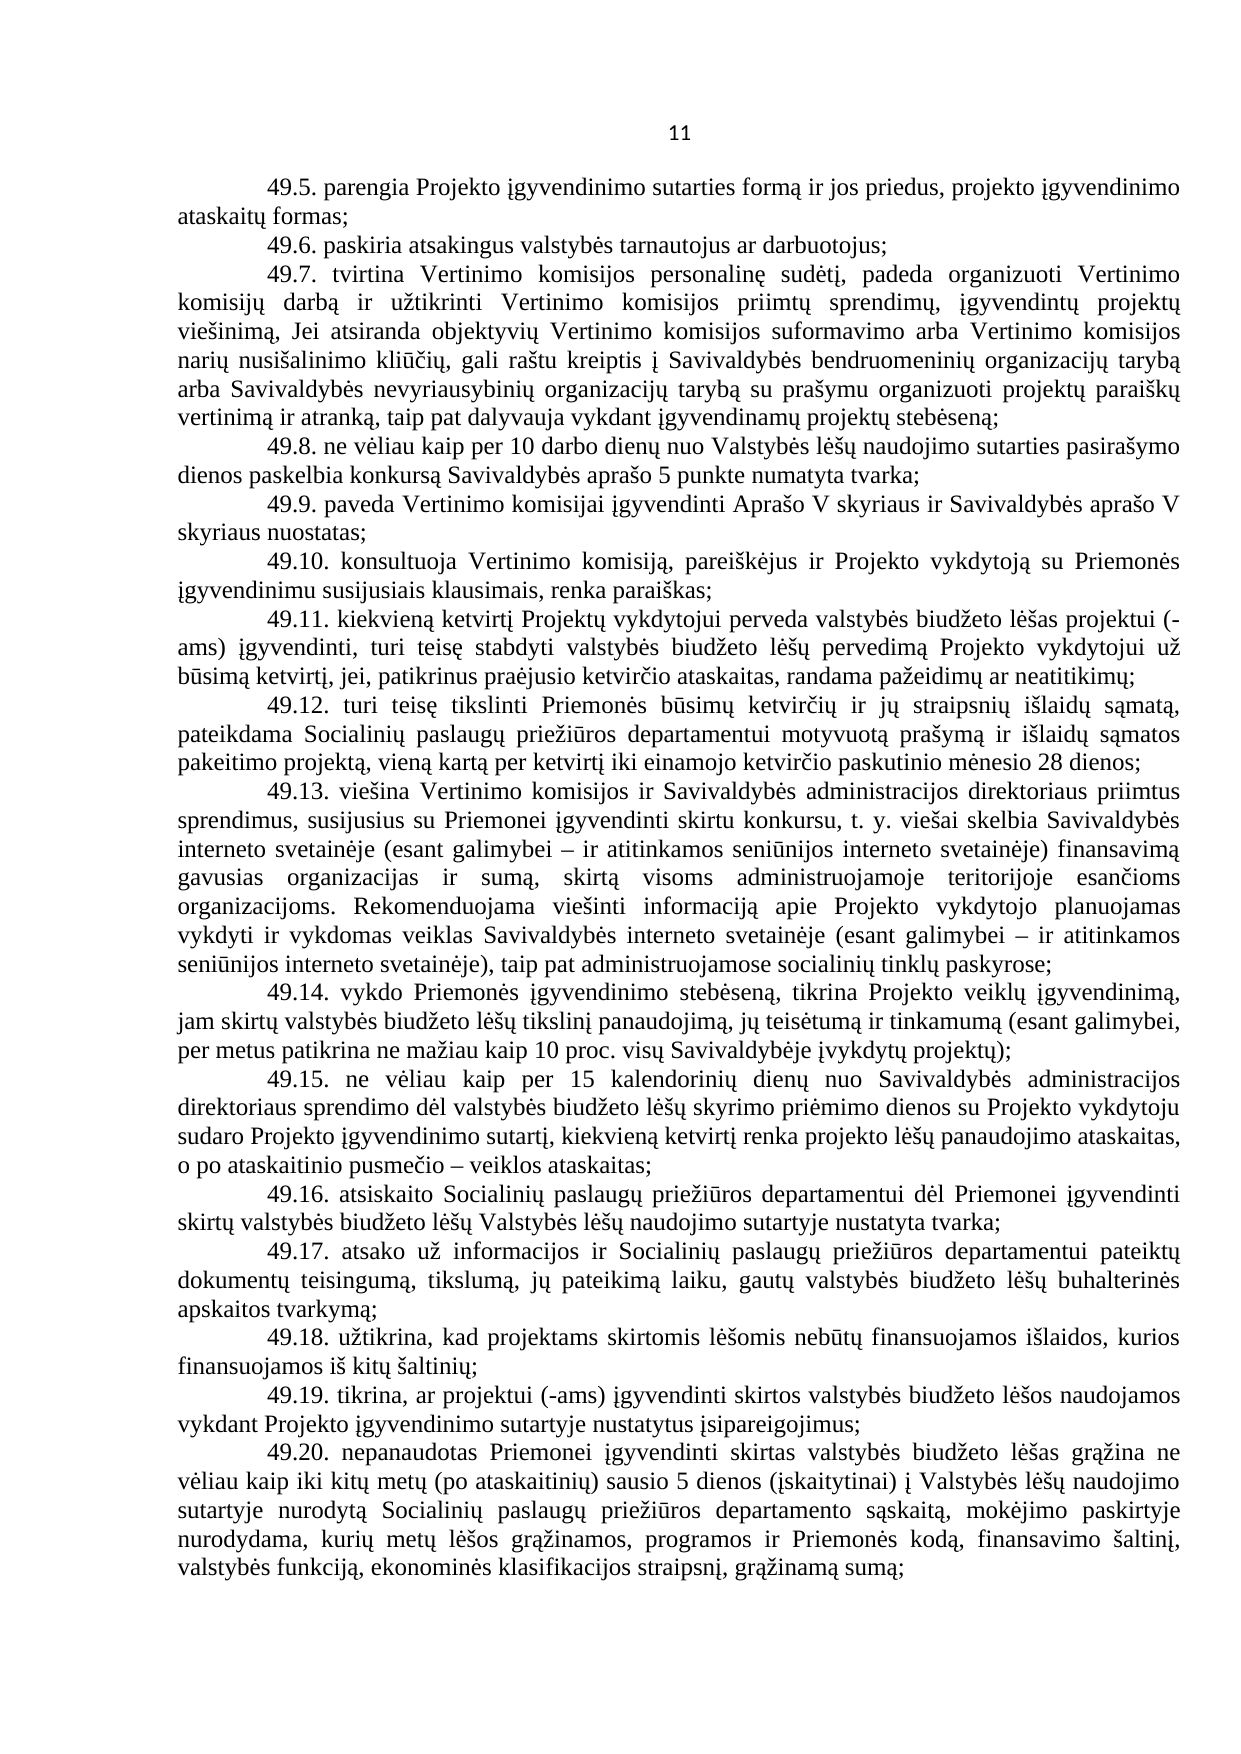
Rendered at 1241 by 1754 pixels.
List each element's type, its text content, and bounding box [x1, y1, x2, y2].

text 49.15. ne vėliau kaip per 15 kalendorinių dienų nuo Savivaldybės administracijos direktoriaus sprendimo dėl valstybės biudžeto lėšų skyrimo priėmimo dienos su Projekto vykdytoju sudaro Projekto įgyvendinimo sutartį, kiekvieną ketvirtį renka projekto lėšų panaudojimo ataskaitas, o po ataskaitinio pusmečio – veiklos ataskaitas; [177, 1064, 1181, 1179]
text 49.6. paskiria atsakingus valstybės tarnautojus ar darbuotojus; [177, 230, 1181, 259]
text 49.18. užtikrina, kad projektams skirtomis lėšomis nebūtų finansuojamos išlaidos, kurios finansuojamos iš kitų šaltinių; [177, 1322, 1181, 1380]
text 49.19. tikrina, ar projektui (-ams) įgyvendinti skirtos valstybės biudžeto lėšos naudojamos vykdant Projekto įgyvendinimo sutartyje nustatytus įsipareigojimus; [177, 1380, 1181, 1437]
text 49.16. atsiskaito Socialinių paslaugų priežiūros departamentui dėl Priemonei įgyvendinti skirtų valstybės biudžeto lėšų Valstybės lėšų naudojimo sutartyje nustatyta tvarka; [177, 1179, 1181, 1236]
text 49.5. parengia Projekto įgyvendinimo sutarties formą ir jos priedus, projekto įgyvendinimo ataskaitų formas; [177, 172, 1181, 230]
text 49.17. atsako už informacijos ir Socialinių paslaugų priežiūros departamentui pateiktų dokumentų teisingumą, tikslumą, jų pateikimą laiku, gautų valstybės biudžeto lėšų buhalterinės apskaitos tvarkymą; [177, 1236, 1181, 1322]
text 49.20. nepanaudotas Priemonei įgyvendinti skirtas valstybės biudžeto lėšas grąžina ne vėliau kaip iki kitų metų (po ataskaitinių) sausio 5 dienos (įskaitytinai) į Valstybės lėšų naudojimo sutartyje nurodytą Socialinių paslaugų priežiūros departamento sąskaitą, mokėjimo paskirtyje nurodydama, kurių metų lėšos grąžinamos, programos ir Priemonės kodą, finansavimo šaltinį, valstybės funkciją, ekonominės klasifikacijos straipsnį, grąžinamą sumą; [177, 1437, 1181, 1581]
text 49.12. turi teisę tikslinti Priemonės būsimų ketvirčių ir jų straipsnių išlaidų sąmatą, pateikdama Socialinių paslaugų priežiūros departamentui motyvuotą prašymą ir išlaidų sąmatos pakeitimo projektą, vieną kartą per ketvirtį iki einamojo ketvirčio paskutinio mėnesio 28 dienos; [177, 690, 1181, 776]
text 49.11. kiekvieną ketvirtį Projektų vykdytojui perveda valstybės biudžeto lėšas projektui (-ams) įgyvendinti, turi teisę stabdyti valstybės biudžeto lėšų pervedimą Projekto vykdytojui už būsimą ketvirtį, jei, patikrinus praėjusio ketvirčio ataskaitas, randama pažeidimų ar neatitikimų; [177, 604, 1181, 690]
text 49.7. tvirtina Vertinimo komisijos personalinę sudėtį, padeda organizuoti Vertinimo komisijų darbą ir užtikrinti Vertinimo komisijos priimtų sprendimų, įgyvendintų projektų viešinimą, Jei atsiranda objektyvių Vertinimo komisijos suformavimo arba Vertinimo komisijos narių nusišalinimo kliūčių, gali raštu kreiptis į Savivaldybės bendruomeninių organizacijų tarybą arba Savivaldybės nevyriausybinių organizacijų tarybą su prašymu organizuoti projektų paraiškų vertinimą ir atranką, taip pat dalyvauja vykdant įgyvendinamų projektų stebėseną; [177, 259, 1181, 431]
text 49.13. viešina Vertinimo komisijos ir Savivaldybės administracijos direktoriaus priimtus sprendimus, susijusius su Priemonei įgyvendinti skirtu konkursu, t. y. viešai skelbia Savivaldybės interneto svetainėje (esant galimybei – ir atitinkamos seniūnijos interneto svetainėje) finansavimą gavusias organizacijas ir sumą, skirtą visoms administruojamoje teritorijoje esančioms organizacijoms. Rekomenduojama viešinti informaciją apie Projekto vykdytojo planuojamas vykdyti ir vykdomas veiklas Savivaldybės interneto svetainėje (esant galimybei – ir atitinkamos seniūnijos interneto svetainėje), taip pat administruojamose socialinių tinklų paskyrose; [177, 776, 1181, 977]
text 49.10. konsultuoja Vertinimo komisiją, pareiškėjus ir Projekto vykdytoją su Priemonės įgyvendinimu susijusiais klausimais, renka paraiškas; [177, 546, 1181, 604]
text 49.9. paveda Vertinimo komisijai įgyvendinti Aprašo V skyriaus ir Savivaldybės aprašo V skyriaus nuostatas; [177, 489, 1181, 546]
text 49.8. ne vėliau kaip per 10 darbo dienų nuo Valstybės lėšų naudojimo sutarties pasirašymo dienos paskelbia konkursą Savivaldybės aprašo 5 punkte numatyta tvarka; [177, 431, 1181, 489]
text 49.14. vykdo Priemonės įgyvendinimo stebėseną, tikrina Projekto veiklų įgyvendinimą, jam skirtų valstybės biudžeto lėšų tikslinį panaudojimą, jų teisėtumą ir tinkamumą (esant galimybei, per metus patikrina ne mažiau kaip 10 proc. visų Savivaldybėje įvykdytų projektų); [177, 977, 1181, 1064]
